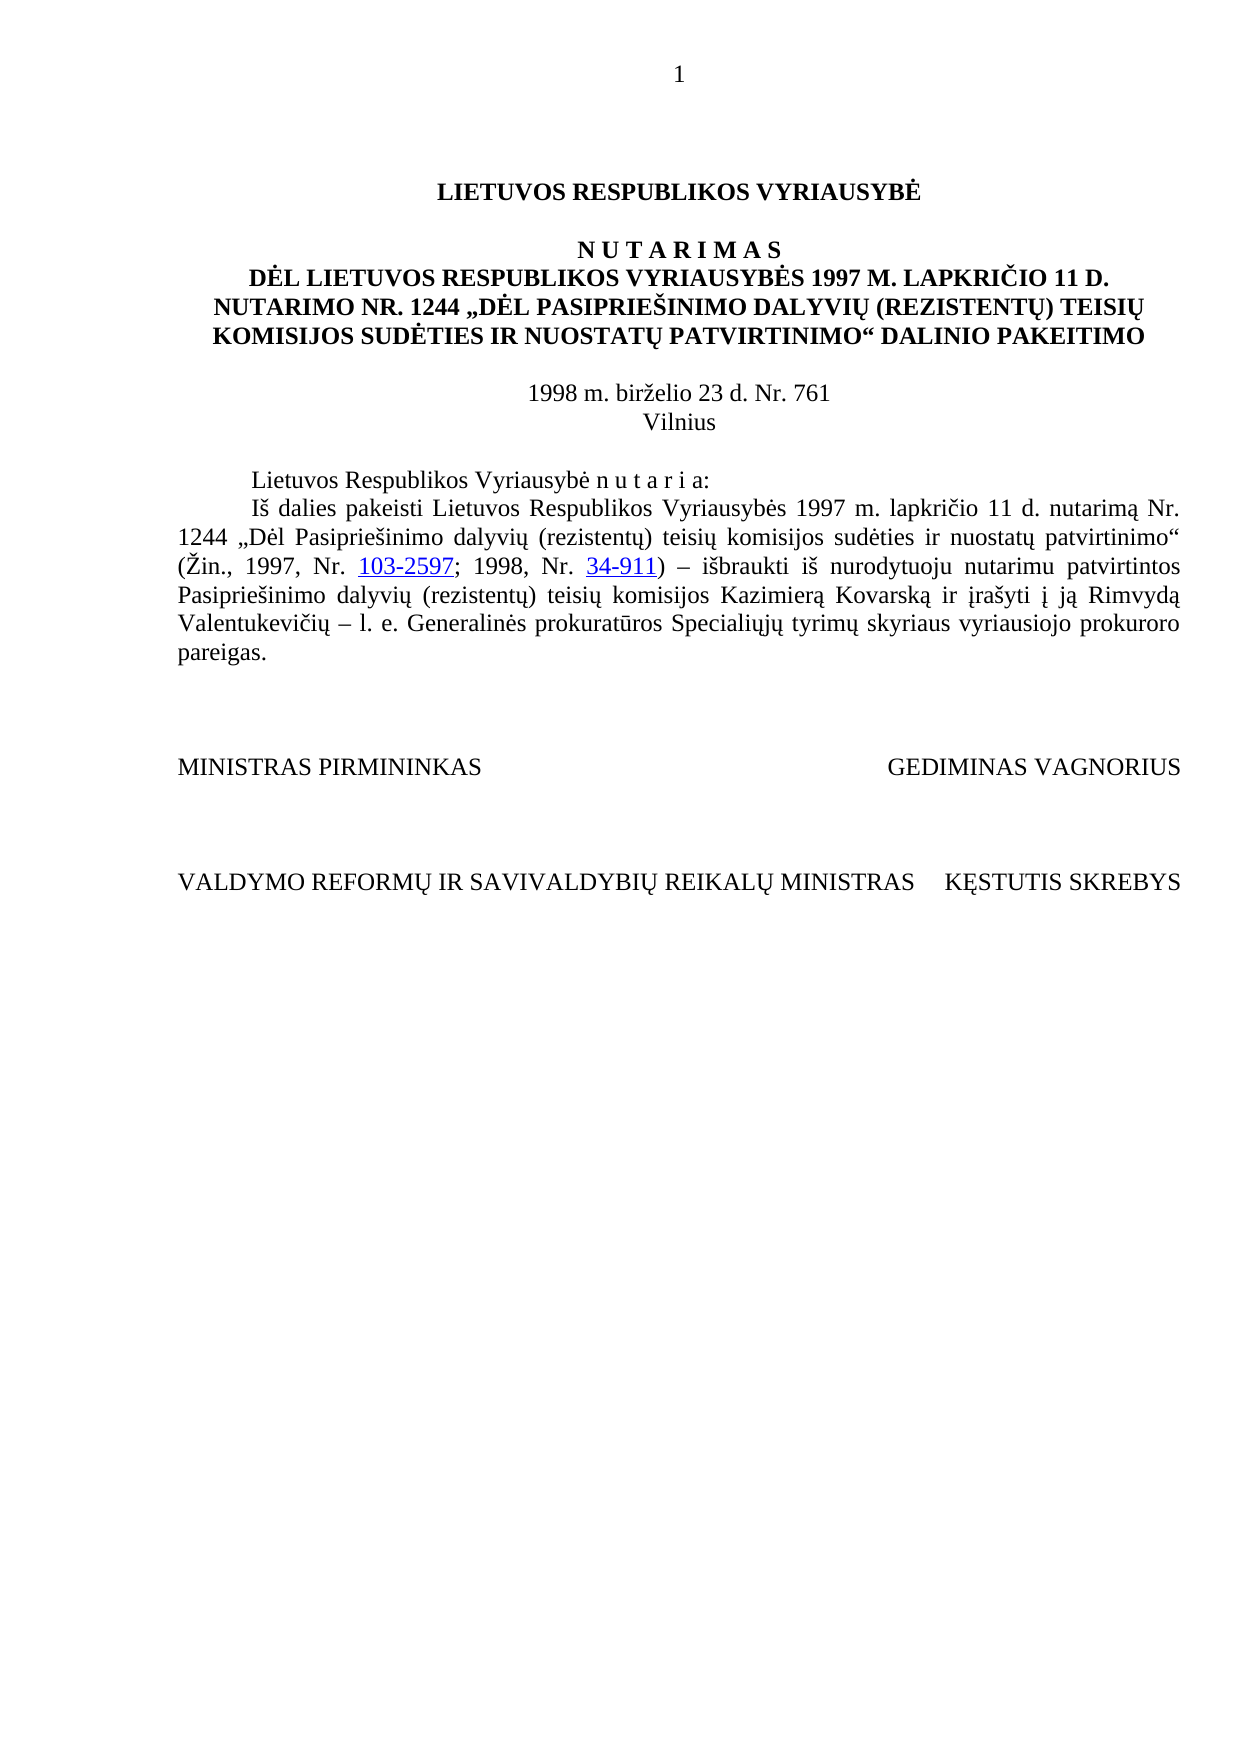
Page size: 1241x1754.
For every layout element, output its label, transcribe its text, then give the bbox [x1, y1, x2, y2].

text LIETUVOS RESPUBLIKOS VYRIAUSYBĖ [177, 177, 1181, 206]
text Vilnius [177, 407, 1181, 436]
text DĖL LIETUVOS RESPUBLIKOS VYRIAUSYBĖS 1997 M. LAPKRIČIO 11 D. NUTARIMO NR. 1244 „DĖL PASIPRIEŠINIMO DALYVIŲ (REZISTENTŲ) TEISIŲ KOMISIJOS SUDĖTIES IR NUOSTATŲ PATVIRTINIMO“ DALINIO PAKEITIMO [177, 263, 1181, 350]
text MINISTRAS PIRMININKAS GEDIMINAS VAGNORIUS [177, 752, 1181, 781]
text VALDYMO REFORMŲ IR SAVIVALDYBIŲ REIKALŲ MINISTRAS KĘSTUTIS SKREBYS [177, 867, 1181, 896]
text Lietuvos Respublikos Vyriausybė nutaria: [177, 465, 1181, 493]
text N U T A R I M A S [177, 235, 1181, 263]
text Iš dalies pakeisti Lietuvos Respublikos Vyriausybės 1997 m. lapkričio 11 d. nutarimą Nr. 1244 „Dėl Pasipriešinimo dalyvių (rezistentų) teisių komisijos sudėties ir nuostatų patvirtinimo“ (Žin., 1997, Nr. 103-2597; 1998, Nr. 34-911) – išbraukti iš nurodytuoju nutarimu patvirtintos Pasipriešinimo dalyvių (rezistentų) teisių komisijos Kazimierą Kovarską ir įrašyti į ją Rimvydą Valentukevičių – l. e. Generalinės prokuratūros Specialiųjų tyrimų skyriaus vyriausiojo prokuroro pareigas. [177, 493, 1181, 666]
text 1998 m. birželio 23 d. Nr. 761 [177, 378, 1181, 407]
